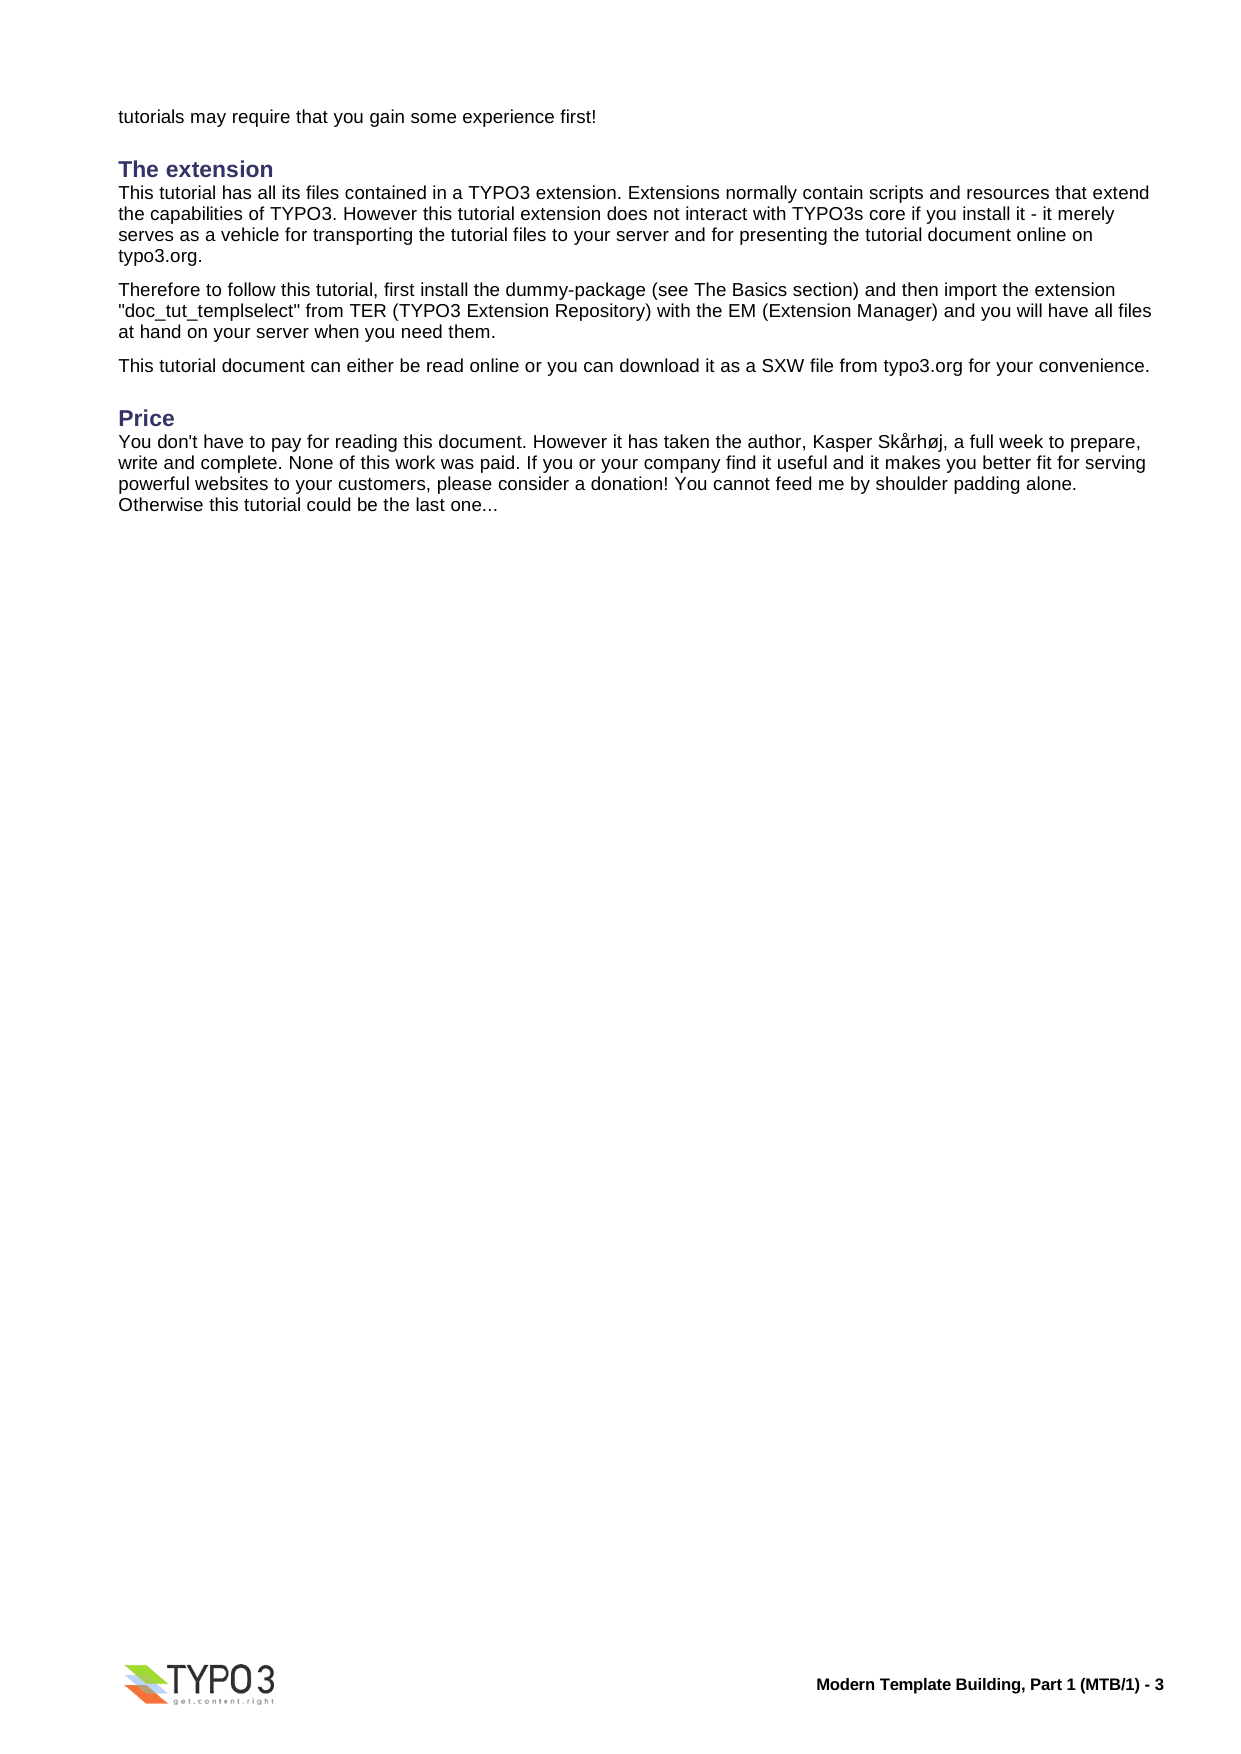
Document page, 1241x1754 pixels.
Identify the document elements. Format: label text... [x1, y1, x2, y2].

subtitle Price [118, 406, 1163, 432]
subtitle The extension [118, 157, 1163, 183]
picture [119, 1659, 280, 1710]
text You don't have to pay for reading this document. However it has taken the author, Kasper Skårhøj, a full week to prepare, write and complete. None of this work was paid. If you or your company find it useful and it makes you better fit for serving powerful websites to your customers, please consider a donation! You cannot feed me by shoulder padding alone. Otherwise this tutorial could be the last one... [118, 432, 1163, 516]
text Therefore to follow this tutorial, first install the dummy-package (see The Basics section) and then import the extension "doc_tut_templselect" from TER (TYPO3 Extension Repository) with the EM (Extension Manager) and you will have all files at hand on your server when you need them. [118, 279, 1163, 343]
text tutorials may require that you gain some experience first! [118, 106, 1163, 127]
text This tutorial document can either be read online or you can download it as a SXW file from typo3.org for your convenience. [118, 355, 1163, 376]
text This tutorial has all its files contained in a TYPO3 extension. Extensions normally contain scripts and resources that extend the capabilities of TYPO3. However this tutorial extension does not interact with TYPO3s core if you install it - it merely serves as a vehicle for transporting the tutorial files to your server and for presenting the tutorial document online on typo3.org. [118, 183, 1163, 267]
